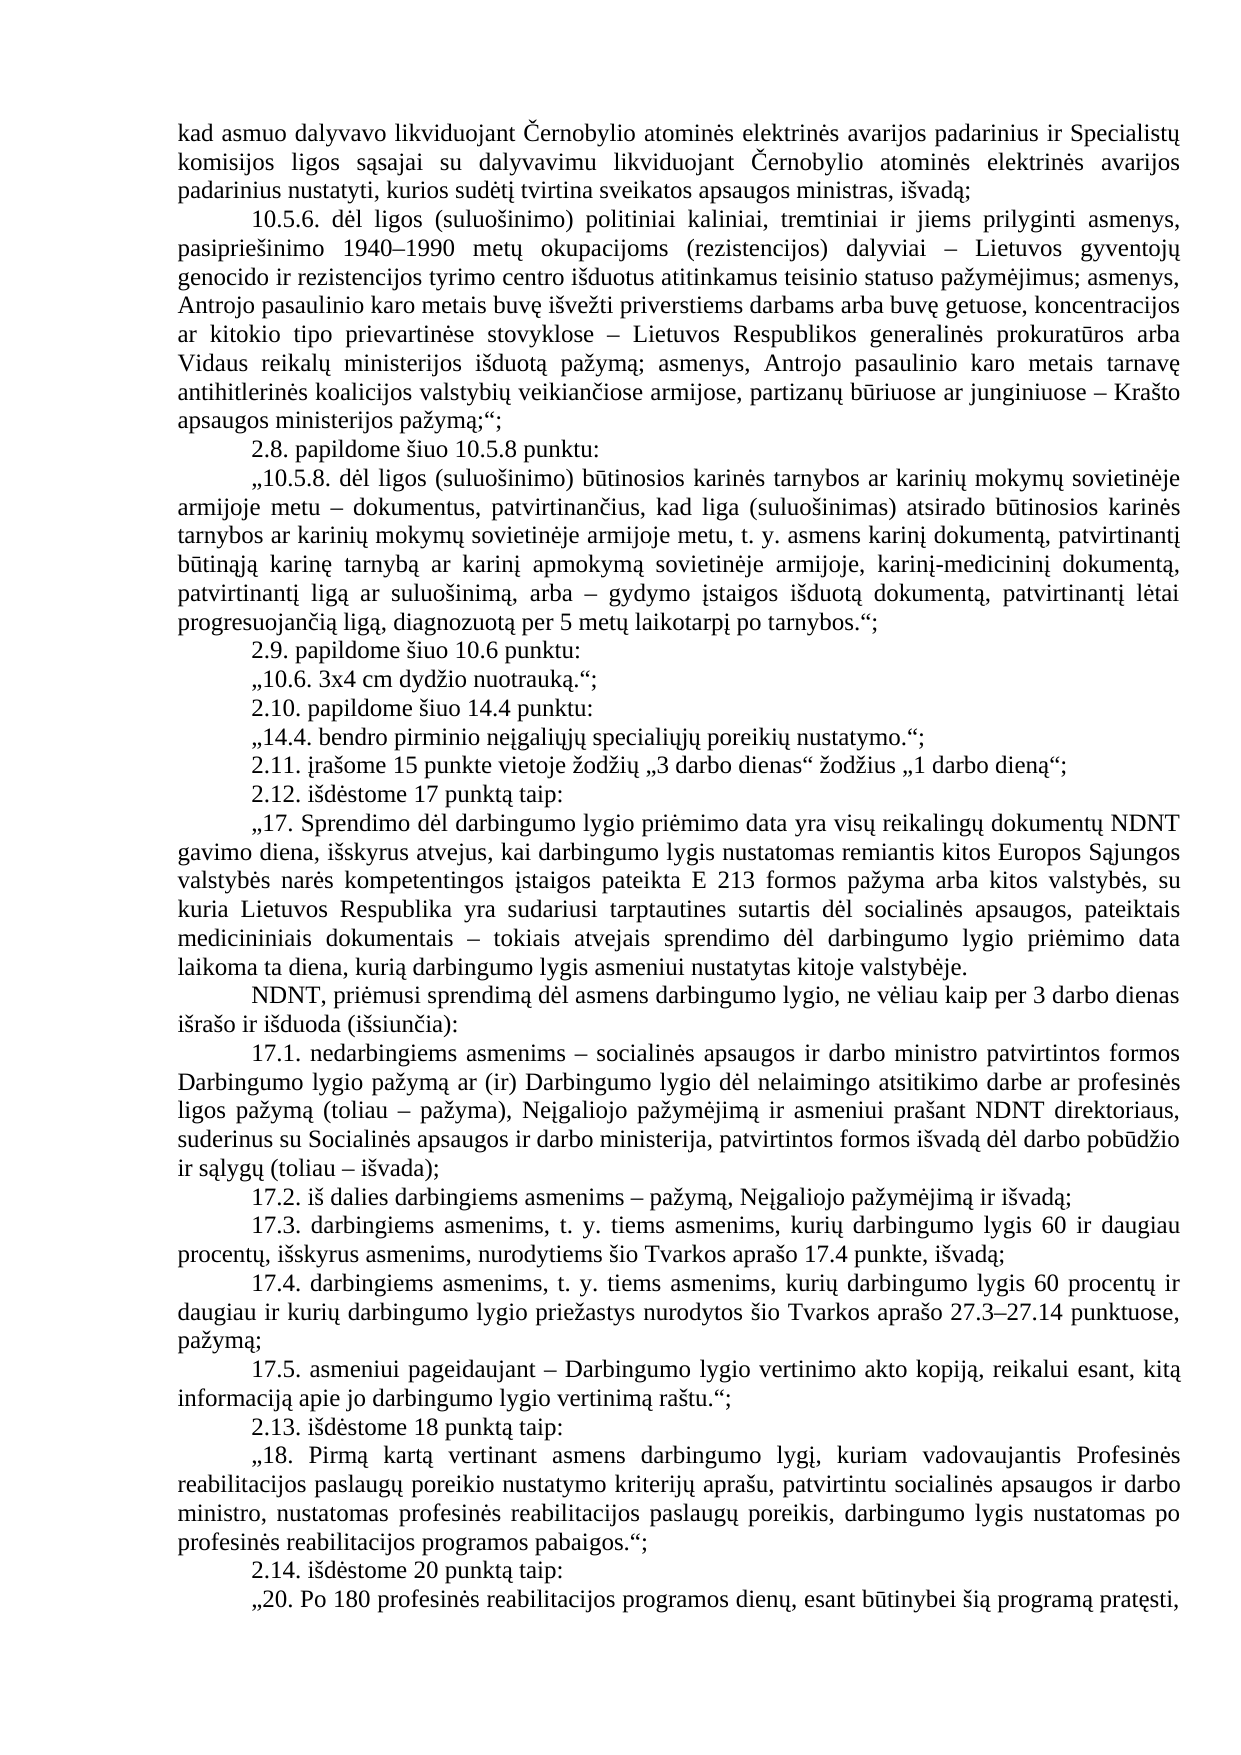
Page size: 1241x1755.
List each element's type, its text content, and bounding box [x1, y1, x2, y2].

text 2.8. papildome šiuo 10.5.8 punktu: [177, 434, 1181, 463]
text 17.2. iš dalies darbingiems asmenims – pažymą, Neįgaliojo pažymėjimą ir išvadą; [177, 1182, 1181, 1211]
text 17.4. darbingiems asmenims, t. y. tiems asmenims, kurių darbingumo lygis 60 procentų ir daugiau ir kurių darbingumo lygio priežastys nurodytos šio Tvarkos aprašo 27.3–27.14 punktuose, pažymą; [177, 1268, 1181, 1354]
text „18. Pirmą kartą vertinant asmens darbingumo lygį, kuriam vadovaujantis Profesinės reabilitacijos paslaugų poreikio nustatymo kriterijų aprašu, patvirtintu socialinės apsaugos ir darbo ministro, nustatomas profesinės reabilitacijos paslaugų poreikis, darbingumo lygis nustatomas po profesinės reabilitacijos programos pabaigos.“; [177, 1441, 1181, 1556]
text 10.5.6. dėl ligos (suluošinimo) politiniai kaliniai, tremtiniai ir jiems prilyginti asmenys, pasipriešinimo 1940–1990 metų okupacijoms (rezistencijos) dalyviai – Lietuvos gyventojų genocido ir rezistencijos tyrimo centro išduotus atitinkamus teisinio statuso pažymėjimus; asmenys, Antrojo pasaulinio karo metais buvę išvežti priverstiems darbams arba buvę getuose, koncentracijos ar kitokio tipo prievartinėse stovyklose – Lietuvos Respublikos generalinės prokuratūros arba Vidaus reikalų ministerijos išduotą pažymą; asmenys, Antrojo pasaulinio karo metais tarnavę antihitlerinės koalicijos valstybių veikiančiose armijose, partizanų būriuose ar junginiuose – Krašto apsaugos ministerijos pažymą;“; [177, 204, 1181, 434]
text kad asmuo dalyvavo likviduojant Černobylio atominės elektrinės avarijos padarinius ir Specialistų komisijos ligos sąsajai su dalyvavimu likviduojant Černobylio atominės elektrinės avarijos padarinius nustatyti, kurios sudėtį tvirtina sveikatos apsaugos ministras, išvadą; [177, 118, 1181, 204]
text 17.1. nedarbingiems asmenims – socialinės apsaugos ir darbo ministro patvirtintos formos Darbingumo lygio pažymą ar (ir) Darbingumo lygio dėl nelaimingo atsitikimo darbe ar profesinės ligos pažymą (toliau – pažyma), Neįgaliojo pažymėjimą ir asmeniui prašant NDNT direktoriaus, suderinus su Socialinės apsaugos ir darbo ministerija, patvirtintos formos išvadą dėl darbo pobūdžio ir sąlygų (toliau – išvada); [177, 1038, 1181, 1182]
text 2.12. išdėstome 17 punktą taip: [177, 779, 1181, 808]
text NDNT, priėmusi sprendimą dėl asmens darbingumo lygio, ne vėliau kaip per 3 darbo dienas išrašo ir išduoda (išsiunčia): [177, 981, 1181, 1038]
text 2.13. išdėstome 18 punktą taip: [177, 1412, 1181, 1441]
text „20. Po 180 profesinės reabilitacijos programos dienų, esant būtinybei šią programą pratęsti, [177, 1584, 1181, 1613]
text 2.10. papildome šiuo 14.4 punktu: [177, 693, 1181, 722]
text „10.6. 3x4 cm dydžio nuotrauką.“; [177, 664, 1181, 693]
text 2.11. įrašome 15 punkte vietoje žodžių „3 darbo dienas“ žodžius „1 darbo dieną“; [177, 751, 1181, 779]
text 17.5. asmeniui pageidaujant – Darbingumo lygio vertinimo akto kopiją, reikalui esant, kitą informaciją apie jo darbingumo lygio vertinimą raštu.“; [177, 1354, 1181, 1412]
text „14.4. bendro pirminio neįgaliųjų specialiųjų poreikių nustatymo.“; [177, 722, 1181, 751]
text 2.9. papildome šiuo 10.6 punktu: [177, 636, 1181, 664]
text „10.5.8. dėl ligos (suluošinimo) būtinosios karinės tarnybos ar karinių mokymų sovietinėje armijoje metu – dokumentus, patvirtinančius, kad liga (suluošinimas) atsirado būtinosios karinės tarnybos ar karinių mokymų sovietinėje armijoje metu, t. y. asmens karinį dokumentą, patvirtinantį būtinąją karinę tarnybą ar karinį apmokymą sovietinėje armijoje, karinį-medicininį dokumentą, patvirtinantį ligą ar suluošinimą, arba – gydymo įstaigos išduotą dokumentą, patvirtinantį lėtai progresuojančią ligą, diagnozuotą per 5 metų laikotarpį po tarnybos.“; [177, 463, 1181, 636]
text „17. Sprendimo dėl darbingumo lygio priėmimo data yra visų reikalingų dokumentų NDNT gavimo diena, išskyrus atvejus, kai darbingumo lygis nustatomas remiantis kitos Europos Sąjungos valstybės narės kompetentingos įstaigos pateikta E 213 formos pažyma arba kitos valstybės, su kuria Lietuvos Respublika yra sudariusi tarptautines sutartis dėl socialinės apsaugos, pateiktais medicininiais dokumentais – tokiais atvejais sprendimo dėl darbingumo lygio priėmimo data laikoma ta diena, kurią darbingumo lygis asmeniui nustatytas kitoje valstybėje. [177, 808, 1181, 981]
text 2.14. išdėstome 20 punktą taip: [177, 1556, 1181, 1584]
text 17.3. darbingiems asmenims, t. y. tiems asmenims, kurių darbingumo lygis 60 ir daugiau procentų, išskyrus asmenims, nurodytiems šio Tvarkos aprašo 17.4 punkte, išvadą; [177, 1211, 1181, 1268]
